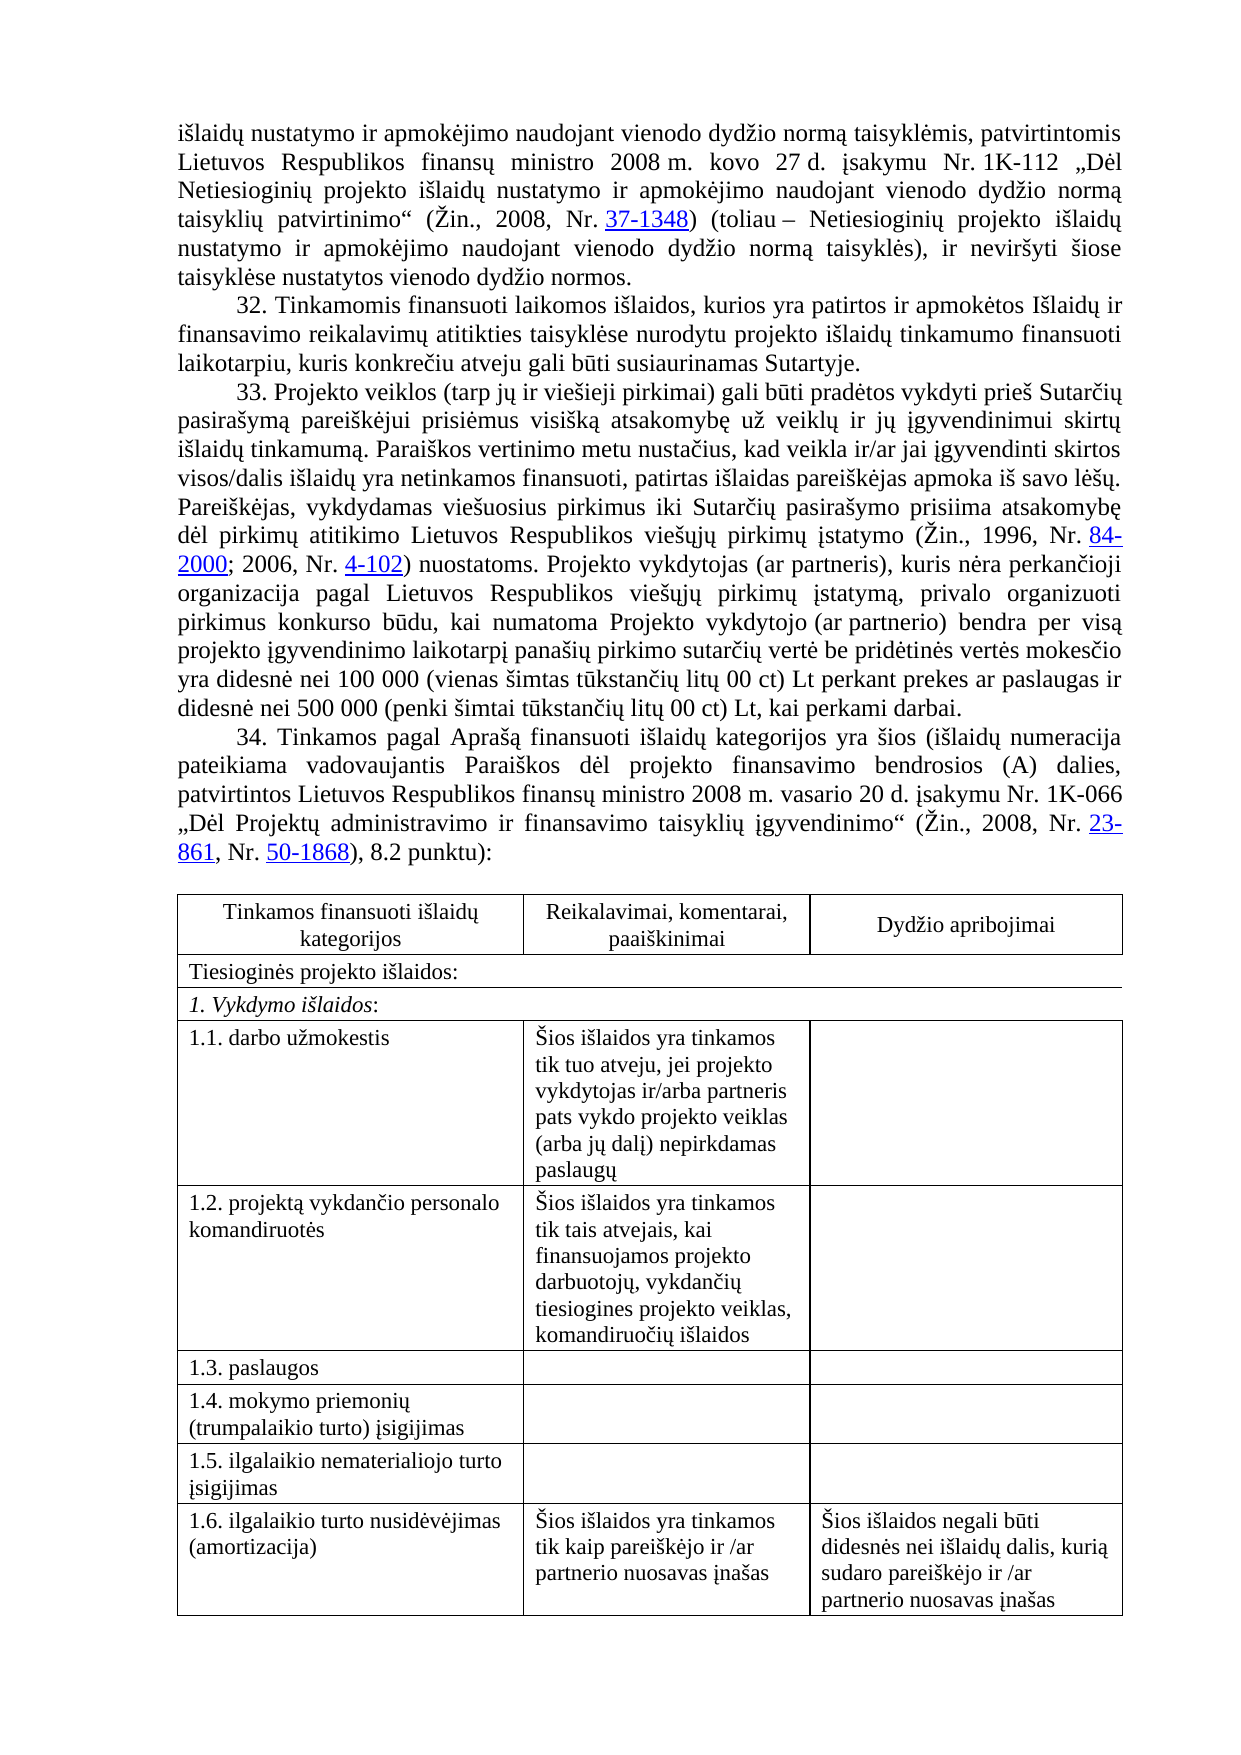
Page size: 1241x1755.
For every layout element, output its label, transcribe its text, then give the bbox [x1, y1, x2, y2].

table_cell 1.3. paslaugos [178, 1351, 523, 1384]
table_cell [811, 1021, 1122, 1185]
table_cell [811, 1351, 1122, 1384]
text 34. Tinkamos pagal Aprašą finansuoti išlaidų kategorijos yra šios (išlaidų numeracija pateikiama vadovaujantis Paraiškos dėl projekto finansavimo bendrosios (A) dalies, patvirtintos Lietuvos Respublikos finansų ministro 2008 m. vasario 20 d. įsakymu Nr. 1K-066 „Dėl Projektų administravimo ir finansavimo taisyklių įgyvendinimo“ (Žin., 2008, Nr. 23-861, Nr. 50-1868), 8.2 punktu): [177, 722, 1122, 866]
table_header Tinkamos finansuoti išlaidų kategorijos [178, 895, 523, 954]
table_cell 1.5. ilgalaikio nematerialiojo turto įsigijimas [178, 1444, 523, 1503]
text 32. Tinkamomis finansuoti laikomos išlaidos, kurios yra patirtos ir apmokėtos Išlaidų ir finansavimo reikalavimų atitikties taisyklėse nurodytu projekto išlaidų tinkamumo finansuoti laikotarpiu, kuris konkrečiu atveju gali būti susiaurinamas Sutartyje. [177, 291, 1122, 377]
table_cell 1. Vykdymo išlaidos: [178, 988, 1122, 1020]
text išlaidų nustatymo ir apmokėjimo naudojant vienodo dydžio normą taisyklėmis, patvirtintomis Lietuvos Respublikos finansų ministro 2008 m. kovo 27 d. įsakymu Nr. 1K-112 „Dėl Netiesioginių projekto išlaidų nustatymo ir apmokėjimo naudojant vienodo dydžio normą taisyklių patvirtinimo“ (Žin., 2008, Nr. 37-1348) (toliau – Netiesioginių projekto išlaidų nustatymo ir apmokėjimo naudojant vienodo dydžio normą taisyklės), ir neviršyti šiose taisyklėse nustatytos vienodo dydžio normos. [177, 118, 1122, 291]
table_cell [811, 1444, 1122, 1503]
table_cell 1.1. darbo užmokestis [178, 1021, 523, 1185]
table_cell Šios išlaidos yra tinkamos tik kaip pareiškėjo ir /ar partnerio nuosavas įnašas [524, 1504, 809, 1615]
table_cell Šios išlaidos yra tinkamos tik tuo atveju, jei projekto vykdytojas ir/arba partneris pats vykdo projekto veiklas (arba jų dalį) nepirkdamas paslaugų [524, 1021, 809, 1185]
table_cell Šios išlaidos yra tinkamos tik tais atvejais, kai finansuojamos projekto darbuotojų, vykdančių tiesiogines projekto veiklas, komandiruočių išlaidos [524, 1186, 809, 1350]
table_cell Tiesioginės projekto išlaidos: [178, 955, 1122, 987]
table_cell [524, 1385, 809, 1443]
table_cell [524, 1351, 809, 1384]
table_cell 1.6. ilgalaikio turto nusidėvėjimas (amortizacija) [178, 1504, 523, 1615]
table_cell Šios išlaidos negali būti didesnės nei išlaidų dalis, kurią sudaro pareiškėjo ir /ar partnerio nuosavas įnašas [811, 1504, 1122, 1615]
table_cell [524, 1444, 809, 1503]
table_cell 1.4. mokymo priemonių (trumpalaikio turto) įsigijimas [178, 1385, 523, 1443]
table_header Dydžio apribojimai [811, 895, 1122, 954]
table_header Reikalavimai, komentarai, paaiškinimai [524, 895, 809, 954]
text 33. Projekto veiklos (tarp jų ir viešieji pirkimai) gali būti pradėtos vykdyti prieš Sutarčių pasirašymą pareiškėjui prisiėmus visišką atsakomybę už veiklų ir jų įgyvendinimui skirtų išlaidų tinkamumą. Paraiškos vertinimo metu nustačius, kad veikla ir/ar jai įgyvendinti skirtos visos/dalis išlaidų yra netinkamos finansuoti, patirtas išlaidas pareiškėjas apmoka iš savo lėšų. Pareiškėjas, vykdydamas viešuosius pirkimus iki Sutarčių pasirašymo prisiima atsakomybę dėl pirkimų atitikimo Lietuvos Respublikos viešųjų pirkimų įstatymo (Žin., 1996, Nr. 84-2000; 2006, Nr. 4-102) nuostatoms. Projekto vykdytojas (ar partneris), kuris nėra perkančioji organizacija pagal Lietuvos Respublikos viešųjų pirkimų įstatymą, privalo organizuoti pirkimus konkurso būdu, kai numatoma Projekto vykdytojo (ar partnerio) bendra per visą projekto įgyvendinimo laikotarpį panašių pirkimo sutarčių vertė be pridėtinės vertės mokesčio yra didesnė nei 100 000 (vienas šimtas tūkstančių litų 00 ct) Lt perkant prekes ar paslaugas ir didesnė nei 500 000 (penki šimtai tūkstančių litų 00 ct) Lt, kai perkami darbai. [177, 377, 1122, 722]
table_cell [811, 1385, 1122, 1443]
table_cell [811, 1186, 1122, 1350]
table_cell 1.2. projektą vykdančio personalo komandiruotės [178, 1186, 523, 1350]
